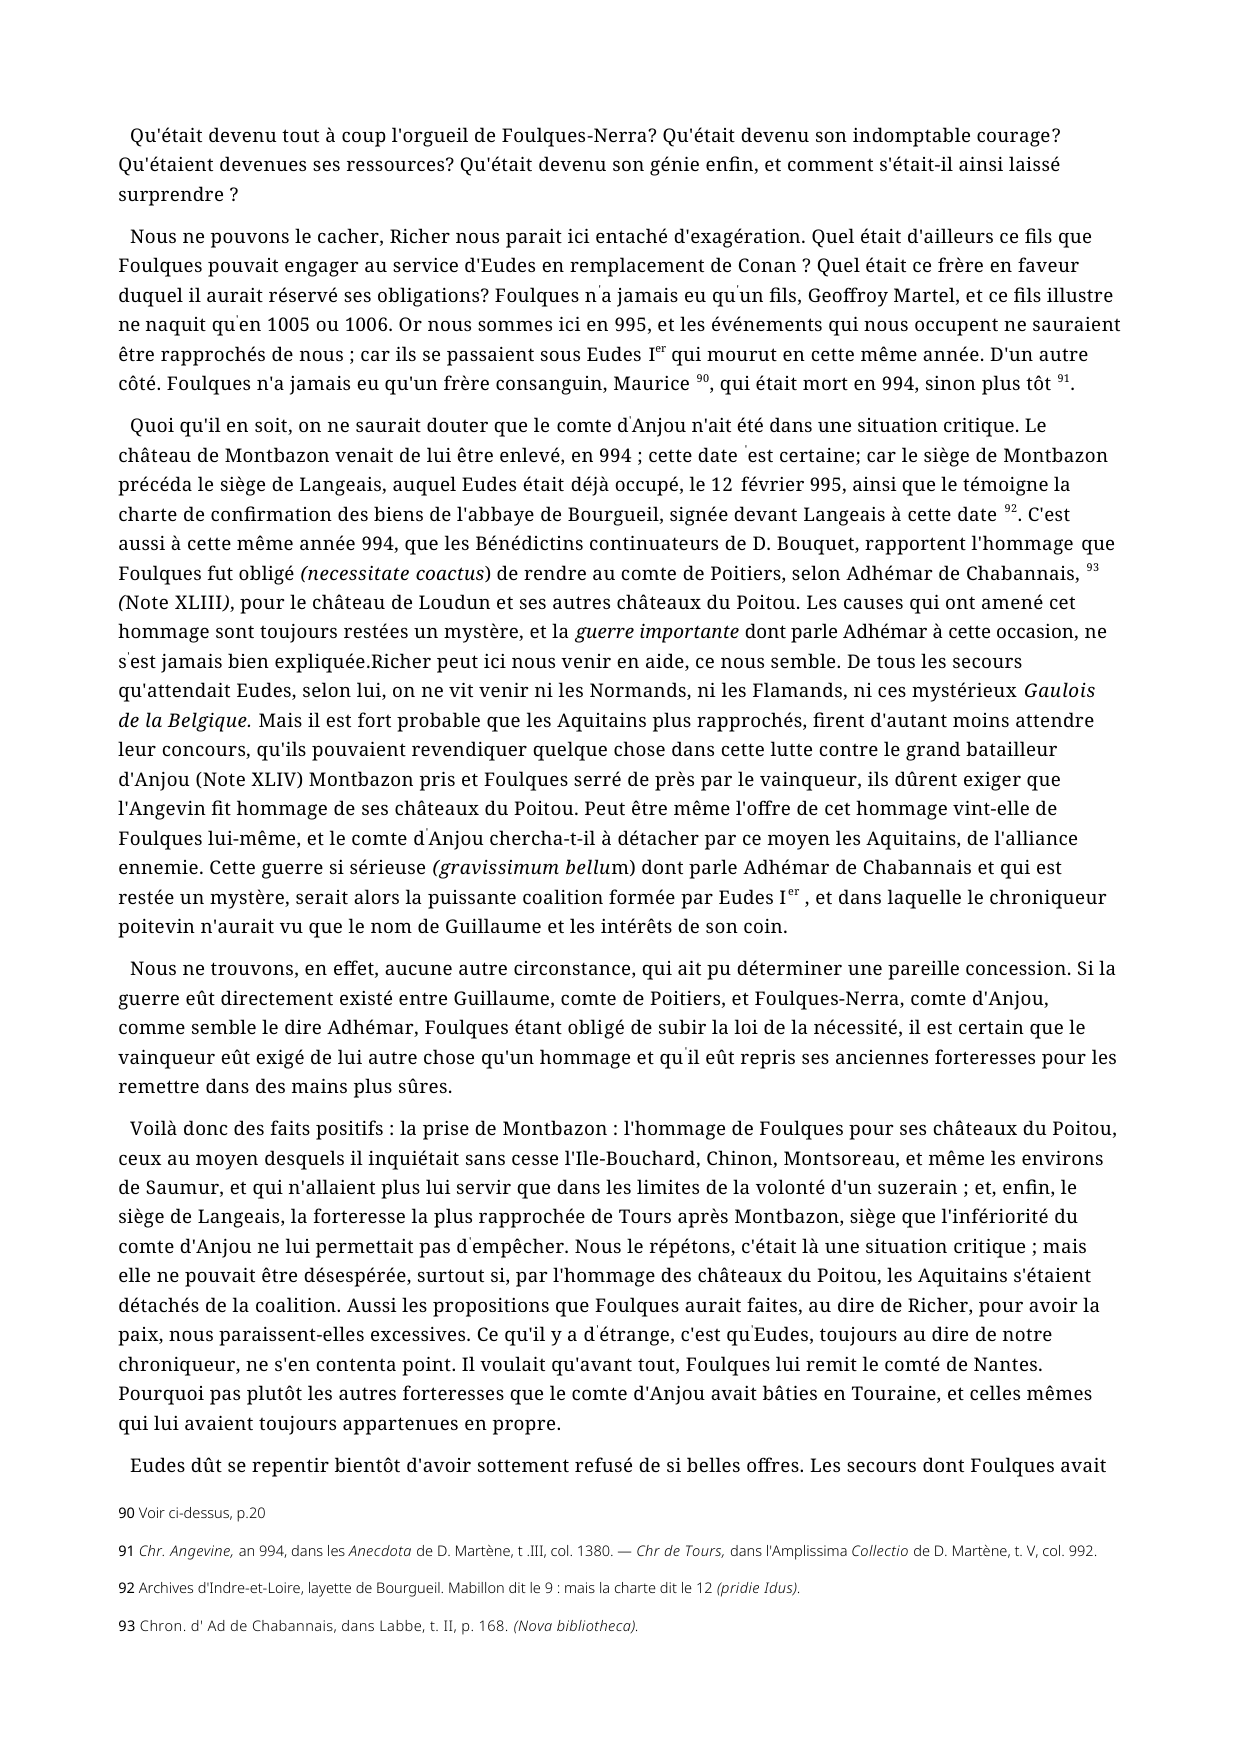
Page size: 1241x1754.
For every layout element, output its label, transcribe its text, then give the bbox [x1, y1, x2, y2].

text Chr. Angevine, an 994, dans les Anecdota de D. Martène, t .III, col. 1380. — Chr de Tours, dans l'Amplissima Collectio de D. Martène, t. V, col. 992. [118, 1541, 1122, 1561]
text Voir ci-dessus, p.19 [118, 1503, 1122, 1523]
text Voilà donc des faits positifs : la prise de Montbazon : l'hommage de Foulques pour ses châteaux du Poitou, ceux au moyen desquels il inquiétait sans cesse l'Ile-Bouchard, Chinon, Montsoreau, et même les environs de Saumur, et qui n'allaient plus lui servir que dans les limites de la volonté d'un suzerain ; et, enfin, le siège de Langeais, la forteresse la plus rapprochée de Tours après Montbazon, siège que l'infériorité du comte d'Anjou ne lui permettait pas d'empêcher. Nous le répétons, c'était là une situation critique ; mais elle ne pouvait être désespérée, surtout si, par l'hommage des châteaux du Poitou, les Aquitains s'étaient détachés de la coalition. Aussi les propositions que Foulques aurait faites, au dire de Richer, pour avoir la paix, nous paraissent-elles excessives. Ce qu'il y a d'étrange, c'est qu'Eudes, toujours au dire de notre chroniqueur, ne s'en contenta point. Il voulait qu'avant tout, Foulques lui remit le comté de Nantes. Pourquoi pas plutôt les autres forteresses que le comte d'Anjou avait bâties en Touraine, et celles mêmes qui lui avaient toujours appartenues en propre. [118, 1111, 1122, 1436]
text Chron. d' Ad de Chabannais, dans Labbe, t. II, p. 168. (Nova bibliotheca). [118, 1616, 1122, 1636]
text Qu'était devenu tout à coup l'orgueil de Foulques-Nerra? Qu'était devenu son indomptable courage? Qu'étaient devenues ses ressources? Qu'était devenu son génie enfin, et comment s'était-il ainsi laissé surprendre ? [118, 118, 1122, 207]
text Eudes dût se repentir bientôt d'avoir sottement refusé de si belles offres. Les secours dont Foulques avait [118, 1448, 1122, 1478]
text Archives d'Indre-et-Loire, layette de Bourgueil. Mabillon dit le 9 : mais la charte dit le 12 (pridie Idus). [118, 1578, 1122, 1598]
text Nous ne pouvons le cacher, Richer nous parait ici entaché d'exagération. Quel était d'ailleurs ce fils que Foulques pouvait engager au service d'Eudes en remplacement de Conan ? Quel était ce frère en faveur duquel il aurait réservé ses obligations? Foulques n'a jamais eu qu'un fils, Geoffroy Martel, et ce fils illustre ne naquit qu'en 1005 ou 1006. Or nous sommes ici en 995, et les événements qui nous occupent ne sauraient être rapprochés de nous ; car ils se passaient sous Eudes Ier qui mourut en cette même année. D'un autre côté. Foulques n'a jamais eu qu'un frère consanguin, Maurice , qui était mort en 994, sinon plus tôt . [118, 219, 1122, 396]
text Nous ne trouvons, en effet, aucune autre circonstance, qui ait pu déterminer une pareille concession. Si la guerre eût directement existé entre Guillaume, comte de Poitiers, et Foulques-Nerra, comte d'Anjou, comme semble le dire Adhémar, Foulques étant obli­gé de subir la loi de la nécessité, il est certain que le vainqueur eût exigé de lui autre chose qu'un hommage et qu'il eût repris ses anciennes forteresses pour les remettre dans des mains plus sûres. [118, 952, 1122, 1099]
text Quoi qu'il en soit, on ne saurait douter que le comte d'Anjou n'ait été dans une situation critique. Le château de Montbazon venait de lui être enlevé, en 994 ; cette date 'est certaine; car le siège de Montbazon précéda le siège de Langeais, auquel Eudes était déjà occupé, le 12 février 995, ainsi que le témoigne la charte de confirmation des biens de l'abbaye de Bourgueil, signée devant Langeais à cette date . C'est aussi à cette même année 994, que les Bénédictins continuateurs de D. Bouquet, rapportent l'hommage que Foulques fut obligé (necessitate coactus) de rendre au comte de Poitiers, selon Adhémar de Chabannais, (Note XLIII), pour le château de Loudun et ses autres châteaux du Poitou. Les causes qui ont amené cet hommage sont toujours restées un mystère, et la guerre importante dont parle Adhémar à cette occasion, ne s'est jamais bien expliquée.Richer peut ici nous venir en aide, ce nous semble. De tous les secours qu'attendait Eudes, selon lui, on ne vit venir ni les Normands, ni les Flamands, ni ces mystérieux Gaulois de la Belgique. Mais il est fort probable que les Aquitains plus rapprochés, firent d'autant moins attendre leur concours, qu'ils pouvaient revendiquer quelque chose dans cette lutte contre le grand batailleur d'Anjou (Note XLIV) Montbazon pris et Foulques serré de près par le vainqueur, ils dûrent exiger que l'Angevin fit hommage de ses châteaux du Poitou. Peut être même l'offre de cet hommage vint-elle de Foulques lui-même, et le comte d'Anjou chercha-t-il à détacher par ce moyen les Aquitains, de l'alliance ennemie. Cette guerre si sérieuse (gravissimum bellum) dont parle Adhémar de Chabannais et qui est restée un mystère, serait alors la puissante coalition formée par Eudes Ier , et dans laquelle le chroniqueur poitevin n'aurait vu que le nom de Guillaume et les intérêts de son coin. [118, 408, 1122, 939]
